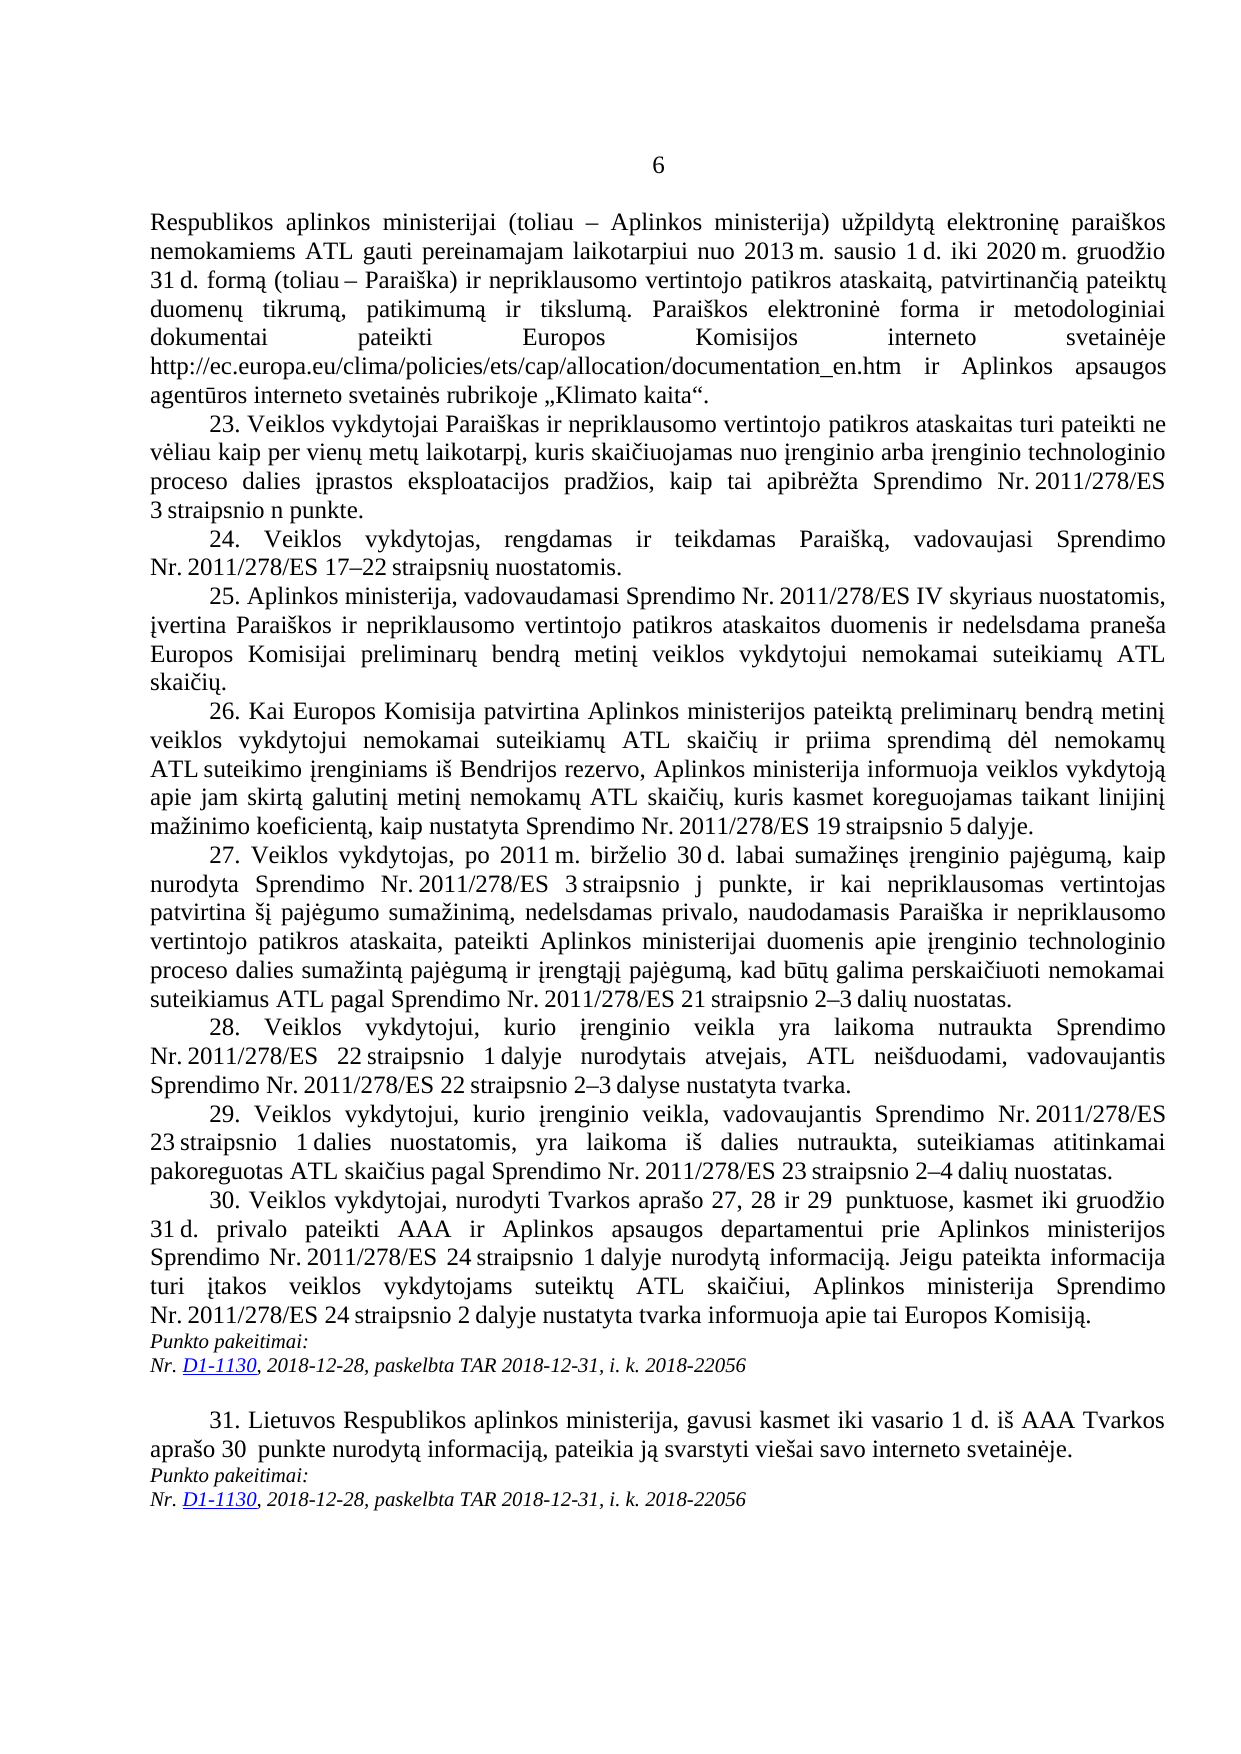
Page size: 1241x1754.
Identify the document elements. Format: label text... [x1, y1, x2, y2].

text 25. Aplinkos ministerija, vadovaudamasi Sprendimo Nr. 2011/278/ES IV skyriaus nuostatomis, įvertina Paraiškos ir nepriklausomo vertintojo patikros ataskaitos duomenis ir nedelsdama praneša Europos Komisijai preliminarų bendrą metinį veiklos vykdytojui nemokamai suteikiamų ATL skaičių. [150, 581, 1167, 696]
text 31. Lietuvos Respublikos aplinkos ministerija, gavusi kasmet iki vasario 1 d. iš AAA Tvarkos aprašo 30 punkte nurodytą informaciją, pateikia ją svarstyti viešai savo interneto svetainėje. [150, 1406, 1167, 1463]
text 30. Veiklos vykdytojai, nurodyti Tvarkos aprašo 27, 28 ir 29 punktuose, kasmet iki gruodžio 31 d. privalo pateikti AAA ir Aplinkos apsaugos departamentui prie Aplinkos ministerijos Sprendimo Nr. 2011/278/ES 24 straipsnio 1 dalyje nurodytą informaciją. Jeigu pateikta informacija turi įtakos veiklos vykdytojams suteiktų ATL skaičiui, Aplinkos ministerija Sprendimo Nr. 2011/278/ES 24 straipsnio 2 dalyje nustatyta tvarka informuoja apie tai Europos Komisiją. [150, 1185, 1167, 1329]
text Respublikos aplinkos ministerijai (toliau – Aplinkos ministerija) užpildytą elektroninę paraiškos nemokamiems ATL gauti pereinamajam laikotarpiui nuo 2013 m. sausio 1 d. iki 2020 m. gruodžio 31 d. formą (toliau – Paraiška) ir nepriklausomo vertintojo patikros ataskaitą, patvirtinančią pateiktų duomenų tikrumą, patikimumą ir tikslumą. Paraiškos elektroninė forma ir metodologiniai dokumentai pateikti Europos Komisijos interneto svetainėje http://ec.europa.eu/clima/policies/ets/cap/allocation/documentation_en.htm ir Aplinkos apsaugos agentūros interneto svetainės rubrikoje „Klimato kaita“. [150, 207, 1167, 409]
text Punkto pakeitimai: [150, 1329, 1167, 1353]
text 29. Veiklos vykdytojui, kurio įrenginio veikla, vadovaujantis Sprendimo Nr. 2011/278/ES 23 straipsnio 1 dalies nuostatomis, yra laikoma iš dalies nutraukta, suteikiamas atitinkamai pakoreguotas ATL skaičius pagal Sprendimo Nr. 2011/278/ES 23 straipsnio 2–4 dalių nuostatas. [150, 1099, 1167, 1185]
text 27. Veiklos vykdytojas, po 2011 m. birželio 30 d. labai sumažinęs įrenginio pajėgumą, kaip nurodyta Sprendimo Nr. 2011/278/ES 3 straipsnio j punkte, ir kai nepriklausomas vertintojas patvirtina šį pajėgumo sumažinimą, nedelsdamas privalo, naudodamasis Paraiška ir nepriklausomo vertintojo patikros ataskaita, pateikti Aplinkos ministerijai duomenis apie įrenginio technologinio proceso dalies sumažintą pajėgumą ir įrengtąjį pajėgumą, kad būtų galima perskaičiuoti nemokamai suteikiamus ATL pagal Sprendimo Nr. 2011/278/ES 21 straipsnio 2–3 dalių nuostatas. [150, 840, 1167, 1012]
text Nr. D1-1130, 2018-12-28, paskelbta TAR 2018-12-31, i. k. 2018-22056 [150, 1487, 1167, 1511]
text 28. Veiklos vykdytojui, kurio įrenginio veikla yra laikoma nutraukta Sprendimo Nr. 2011/278/ES 22 straipsnio 1 dalyje nurodytais atvejais, ATL neišduodami, vadovaujantis Sprendimo Nr. 2011/278/ES 22 straipsnio 2–3 dalyse nustatyta tvarka. [150, 1012, 1167, 1099]
text 23. Veiklos vykdytojai Paraiškas ir nepriklausomo vertintojo patikros ataskaitas turi pateikti ne vėliau kaip per vienų metų laikotarpį, kuris skaičiuojamas nuo įrenginio arba įrenginio technologinio proceso dalies įprastos eksploatacijos pradžios, kaip tai apibrėžta Sprendimo Nr. 2011/278/ES 3 straipsnio n punkte. [150, 409, 1167, 524]
text 24. Veiklos vykdytojas, rengdamas ir teikdamas Paraišką, vadovaujasi Sprendimo Nr. 2011/278/ES 17–22 straipsnių nuostatomis. [150, 524, 1167, 581]
text Nr. D1-1130, 2018-12-28, paskelbta TAR 2018-12-31, i. k. 2018-22056 [150, 1353, 1167, 1377]
text Punkto pakeitimai: [150, 1463, 1167, 1487]
text 26. Kai Europos Komisija patvirtina Aplinkos ministerijos pateiktą preliminarų bendrą metinį veiklos vykdytojui nemokamai suteikiamų ATL skaičių ir priima sprendimą dėl nemokamų ATL suteikimo įrenginiams iš Bendrijos rezervo, Aplinkos ministerija informuoja veiklos vykdytoją apie jam skirtą galutinį metinį nemokamų ATL skaičių, kuris kasmet koreguojamas taikant linijinį mažinimo koeficientą, kaip nustatyta Sprendimo Nr. 2011/278/ES 19 straipsnio 5 dalyje. [150, 696, 1167, 840]
